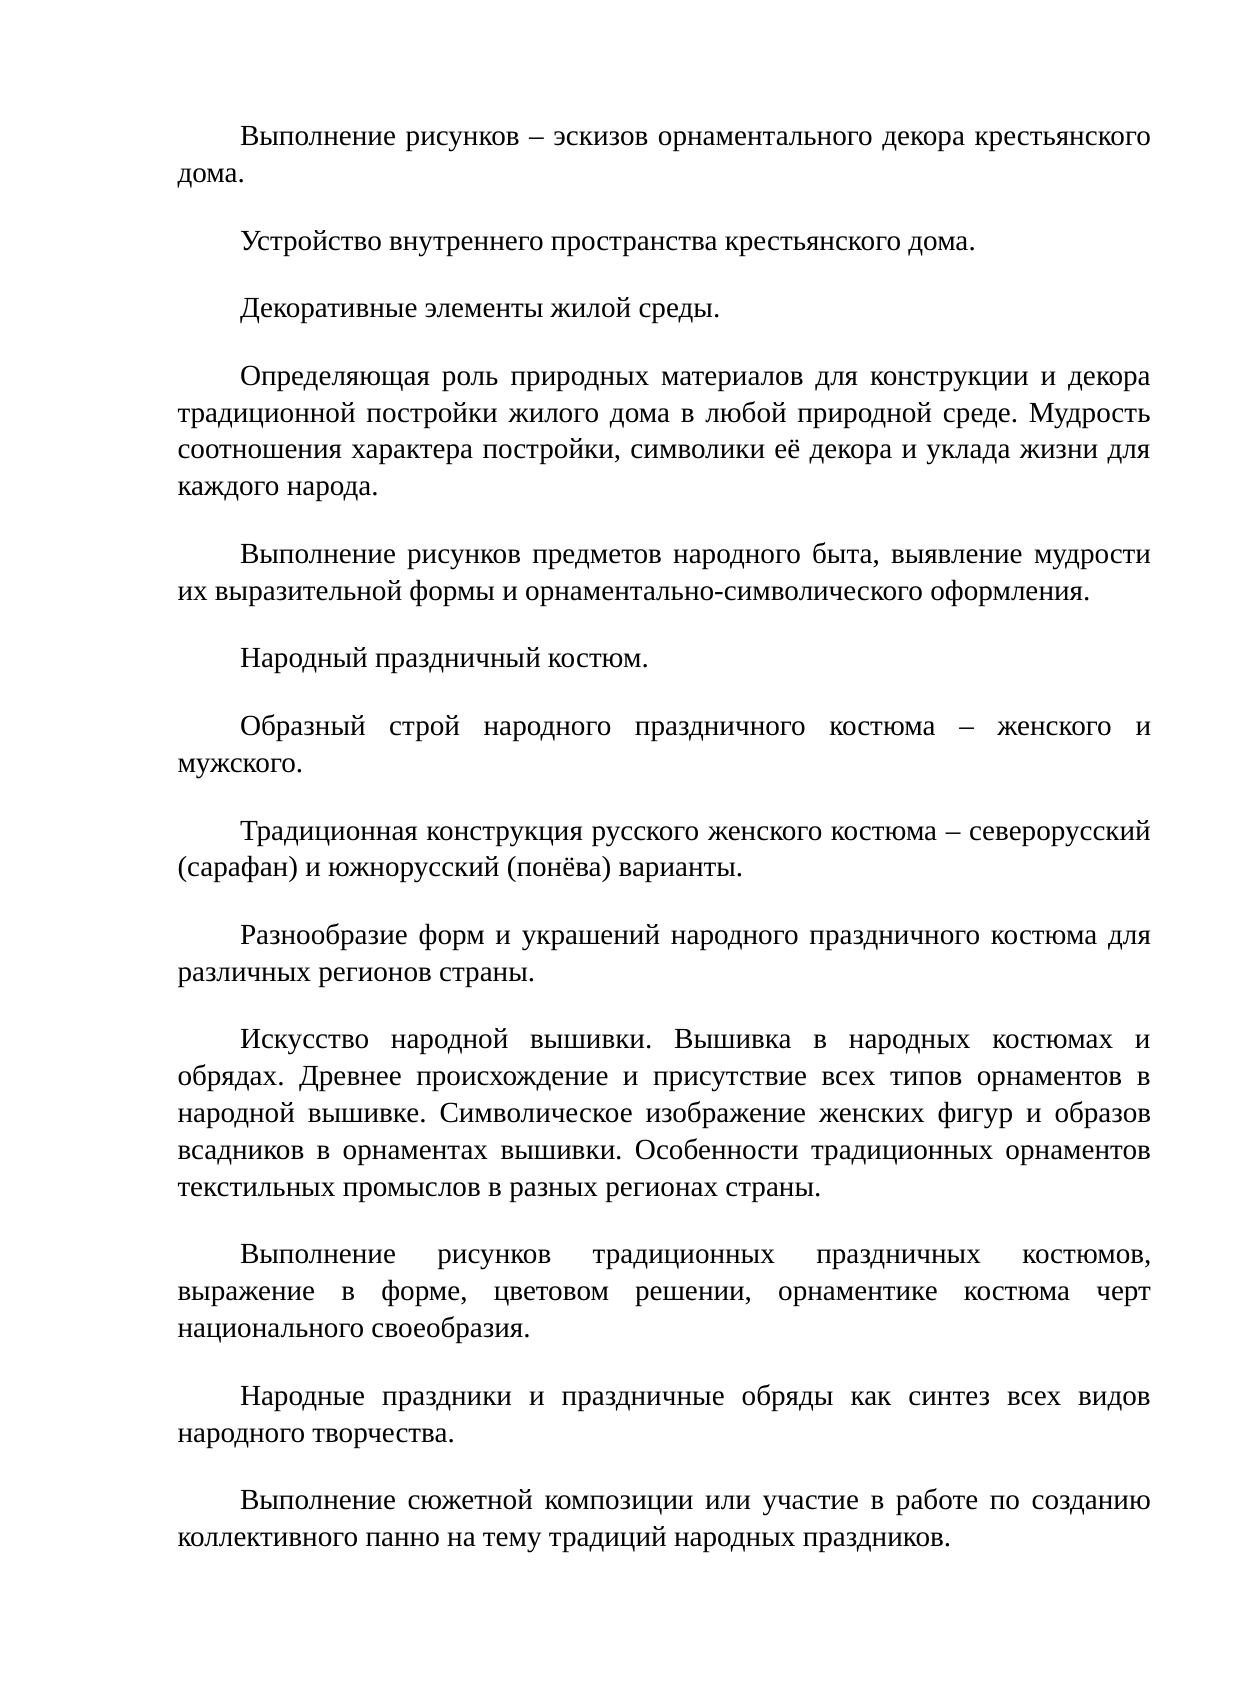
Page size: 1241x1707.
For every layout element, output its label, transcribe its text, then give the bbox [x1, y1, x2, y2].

text Образный строй народного праздничного костюма – женского и мужского. [177, 708, 1152, 778]
text Народные праздники и праздничные обряды как синтез всех видов народного творчества. [177, 1378, 1152, 1448]
text Традиционная конструкция русского женского костюма – северорусский (сарафан) и южнорусский (понёва) варианты. [177, 813, 1152, 883]
text Выполнение сюжетной композиции или участие в работе по созданию коллективного панно на тему традиций народных праздников. [177, 1482, 1152, 1553]
text Выполнение рисунков – эскизов орнаментального декора крестьянского дома. [177, 118, 1152, 188]
text Разнообразие форм и украшений народного праздничного костюма для различных регионов страны. [177, 917, 1152, 987]
text Выполнение рисунков предметов народного быта, выявление мудрости их выразительной формы и орнаментально-символического оформления. [177, 536, 1152, 606]
text Определяющая роль природных материалов для конструкции и декора традиционной постройки жилого дома в любой природной среде. Мудрость соотношения характера постройки, символики её декора и уклада жизни для каждого народа. [177, 358, 1152, 502]
text Выполнение рисунков традиционных праздничных костюмов, выражение в форме, цветовом решении, орнаментике костюма черт национального своеобразия. [177, 1237, 1152, 1344]
text Устройство внутреннего пространства крестьянского дома. [177, 223, 1152, 256]
text Искусство народной вышивки. Вышивка в народных костюмах и обрядах. Древнее происхождение и присутствие всех типов орнаментов в народной вышивке. Символическое изображение женских фигур и образов всадников в орнаментах вышивки. Особенности традиционных орнаментов текстильных промыслов в разных регионах страны. [177, 1022, 1152, 1203]
text Народный праздничный костюм. [177, 641, 1152, 674]
text Декоративные элементы жилой среды. [177, 290, 1152, 324]
